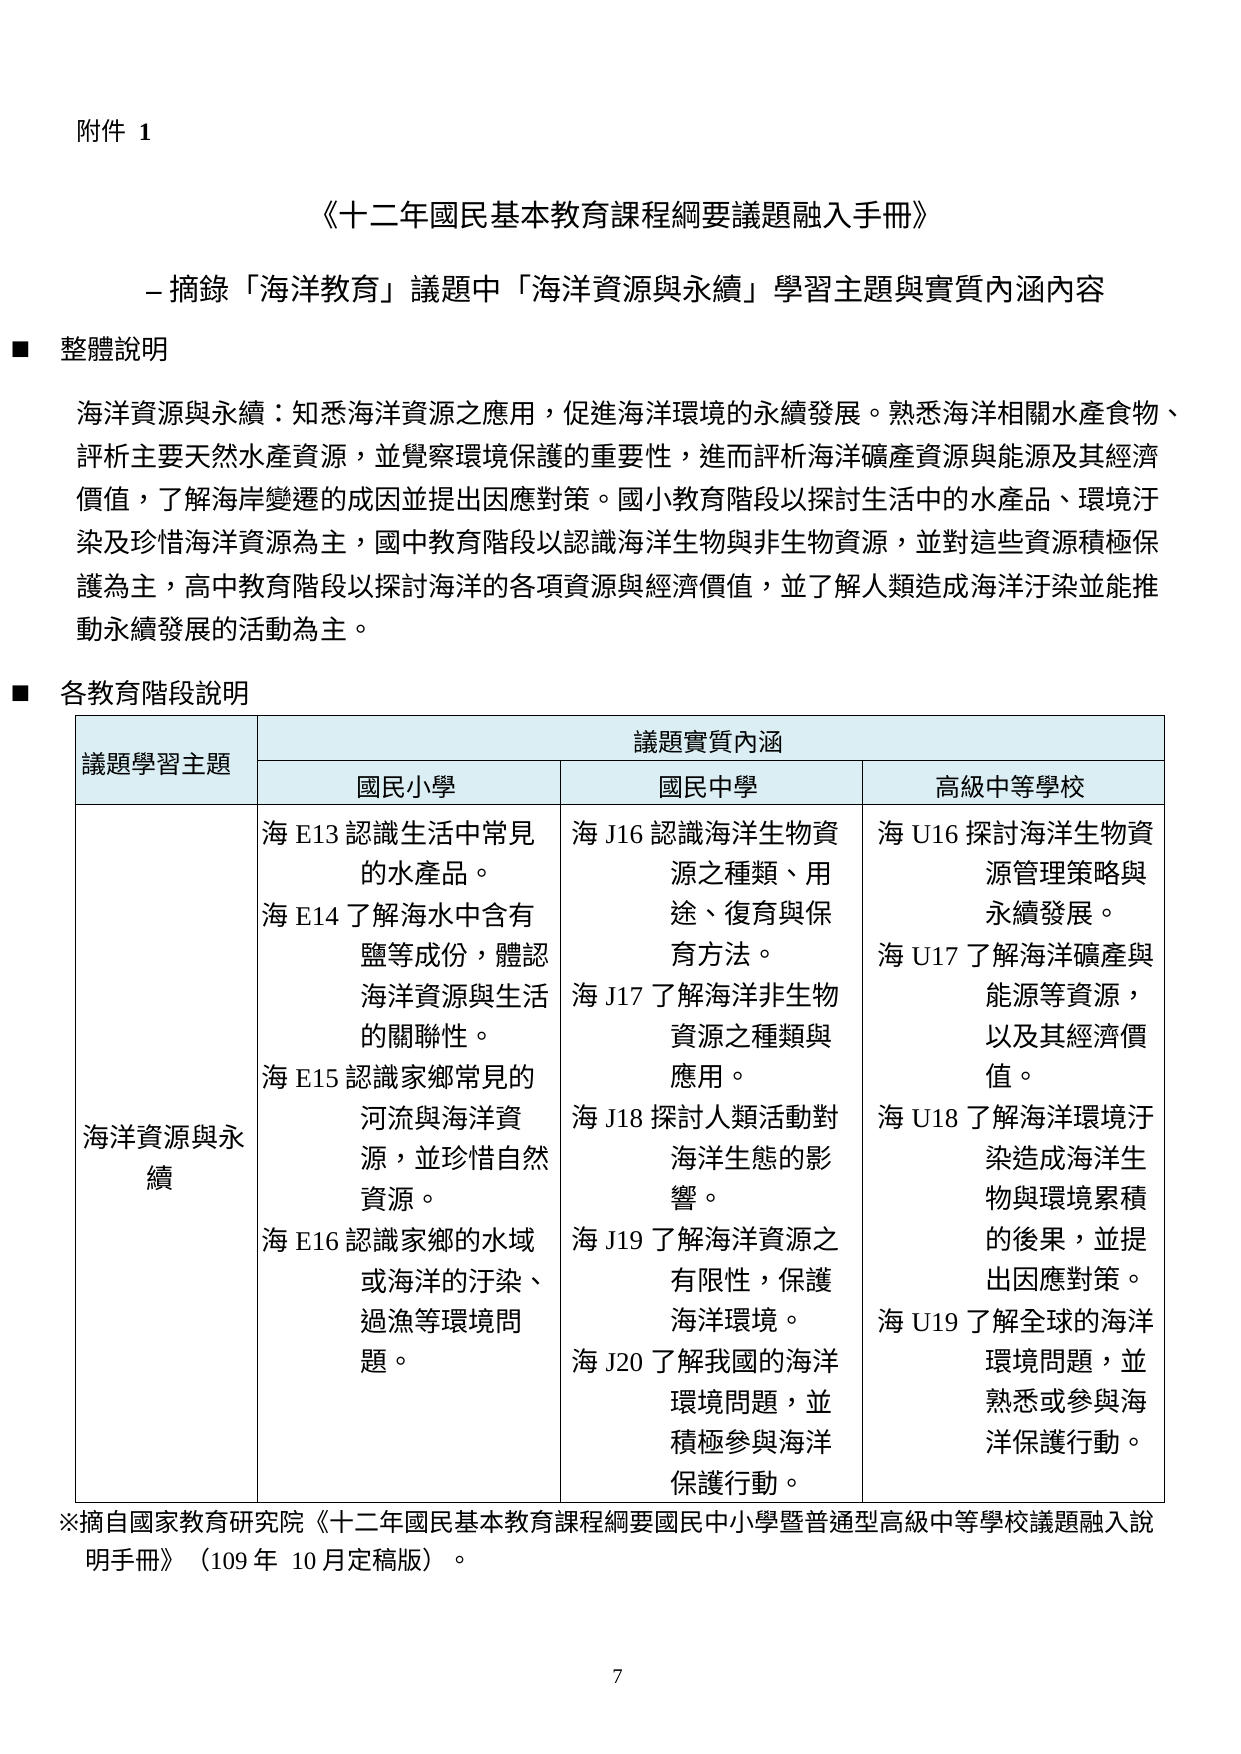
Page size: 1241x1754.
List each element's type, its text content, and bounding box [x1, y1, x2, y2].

table_header 議題實質內涵 [258, 716, 1164, 760]
text 《十二年國民基本教育課程綱要議題融入手冊》 [94, 191, 1165, 235]
table_cell 高級中等學校 [863, 761, 1164, 804]
table_cell 國民小學 [258, 761, 560, 804]
table_header 議題學習主題 [76, 716, 257, 804]
list 整體說明 [10, 328, 1165, 367]
text 海洋資源與永續：知悉海洋資源之應用，促進海洋環境的永續發展。熟悉海洋相關水產食物、評析主要天然水產資源，並覺察環境保護的重要性，進而評析海洋礦產資源與能源及其經濟價值，了解海岸變遷的成因並提出因應對策。國小教育階段以探討生活中的水產品、環境汙染及珍惜海洋資源為主，國中教育階段以認識海洋生物與非生物資源，並對這些資源積極保護為主，高中教育階段以探討海洋的各項資源與經濟價值，並了解人類造成海洋汙染並能推動永續發展的活動為主。 [76, 392, 1165, 647]
list 各教育階段說明 [10, 672, 1165, 711]
table_cell 海洋資源與永續 [76, 805, 257, 1502]
table_cell 海 J16 認識海洋生物資源之種類、用途、復育與保育方法。 海 J17 了解海洋非生物資源之種類與應用。 海 J18 探討人類活動對海洋生態的影響。 海 J19 了解海洋資源之有限性，保護海洋環境。 海 J20 了解我國的海洋環境問題，並積極參與海洋保護行動。 [561, 805, 862, 1502]
subtitle 附件 1 [76, 112, 1165, 148]
text ※摘自國家教育研究院《十二年國民基本教育課程綱要國民中小學暨普通型高級中等學校議題融入說明手冊》（109 年 10 月定稿版）。 [59, 1503, 1165, 1576]
table_cell 海 E13 認識生活中常見的水產品。 海 E14 了解海水中含有鹽等成份，體認海洋資源與生活的關聯性。 海 E15 認識家鄉常見的河流與海洋資源，並珍惜自然資源。 海 E16 認識家鄉的水域或海洋的汙染、過漁等環境問題。 [258, 805, 560, 1502]
table_cell 海 U16 探討海洋生物資源管理策略與永續發展。 海 U17 了解海洋礦產與能源等資源，以及其經濟價值。 海 U18 了解海洋環境汙染造成海洋生物與環境累積的後果，並提出因應對策。 海 U19 了解全球的海洋環境問題，並熟悉或參與海洋保護行動。 [863, 805, 1164, 1502]
subtitle – 摘錄「海洋教育」議題中「海洋資源與永續」學習主題與實質內涵內容 [94, 265, 1165, 309]
table_cell 國民中學 [561, 761, 862, 804]
